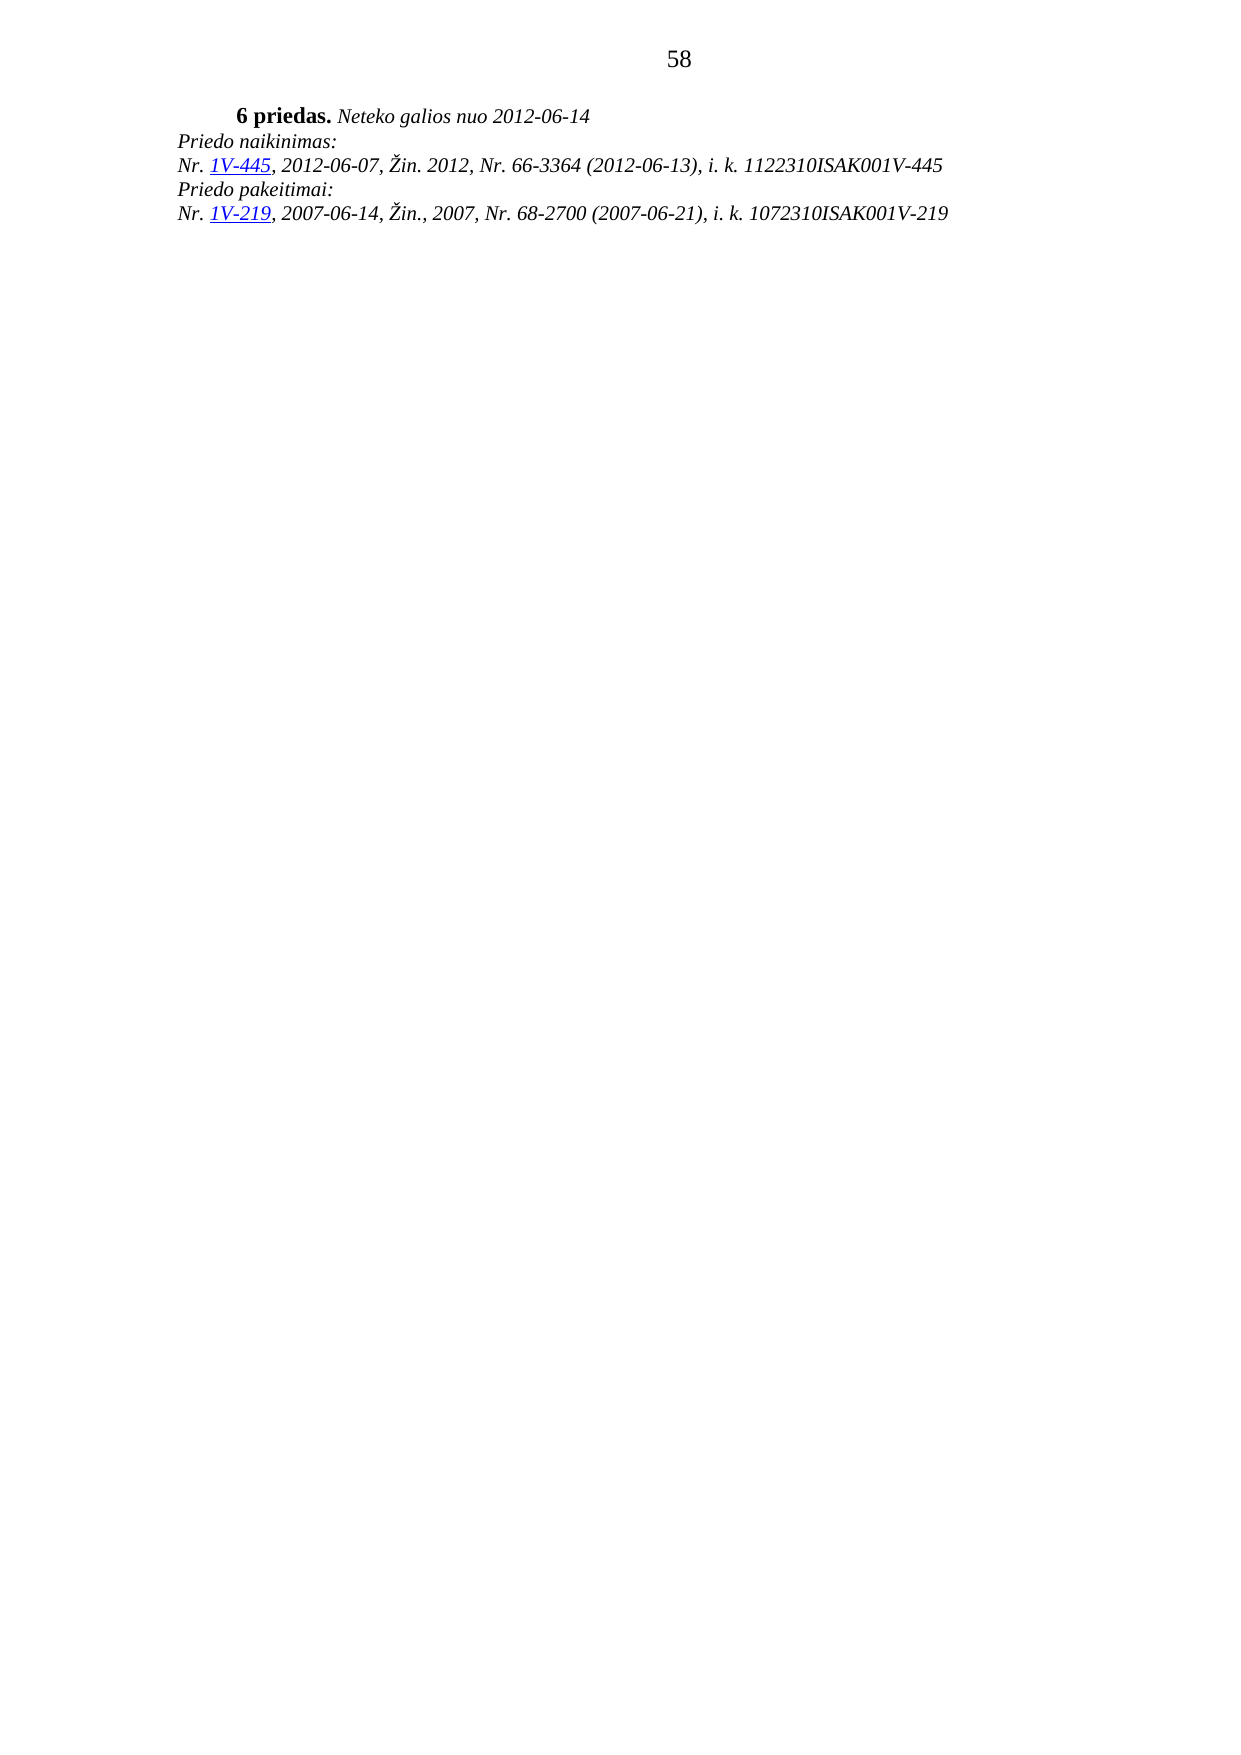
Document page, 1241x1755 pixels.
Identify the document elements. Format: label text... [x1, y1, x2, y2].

text 6 priedas. Neteko galios nuo 2012-06-14 [177, 103, 1181, 129]
text Nr. 1V-445, 2012-06-07, Žin. 2012, Nr. 66-3364 (2012-06-13), i. k. 1122310ISAK001V-445 [177, 153, 1181, 177]
text Priedo pakeitimai: [177, 177, 1181, 201]
text Priedo naikinimas: [177, 129, 1181, 153]
text Nr. 1V-219, 2007-06-14, Žin., 2007, Nr. 68-2700 (2007-06-21), i. k. 1072310ISAK001V-219 [177, 201, 1181, 225]
